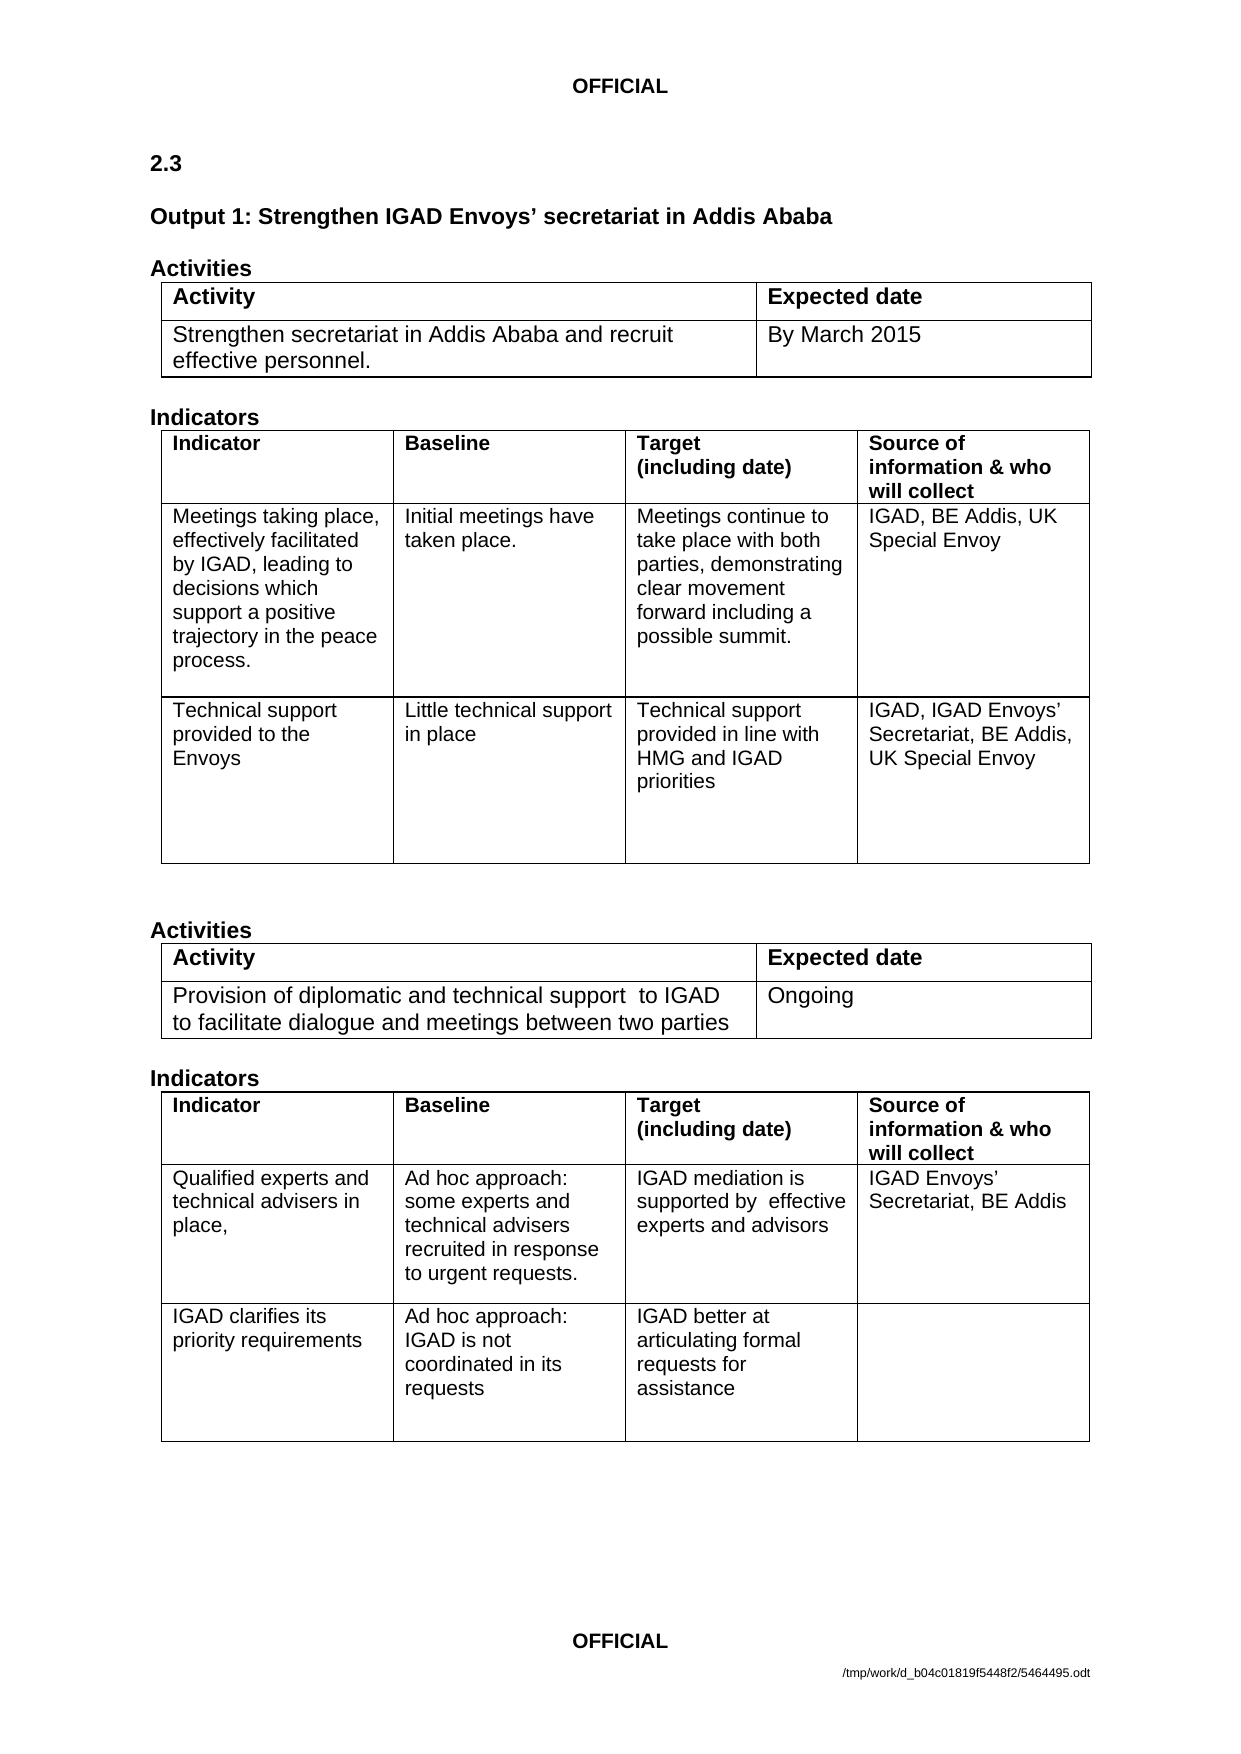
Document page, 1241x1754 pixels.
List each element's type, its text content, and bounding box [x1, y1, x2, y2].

table_cell Qualified experts and technical advisers in place, [162, 1165, 393, 1302]
table_cell Meetings taking place, effectively facilitated by IGAD, leading to decisions which support a positive trajectory in the peace process. [162, 504, 393, 696]
table_cell Little technical support in place [394, 698, 625, 863]
table_header Baseline [394, 1093, 625, 1164]
text Indicators [150, 1039, 1090, 1091]
table_cell [858, 1304, 1089, 1441]
table_cell Technical support provided to the Envoys [162, 698, 393, 863]
table_cell Initial meetings have taken place. [394, 504, 625, 696]
text Indicators [150, 377, 1090, 430]
table_cell IGAD Envoys’ Secretariat, BE Addis [858, 1165, 1089, 1302]
text Output 1: Strengthen IGAD Envoys’ secretariat in Addis Ababa [150, 203, 1090, 255]
table_header Baseline [394, 431, 625, 503]
table_cell IGAD, IGAD Envoys’ Secretariat, BE Addis, UK Special Envoy [858, 698, 1089, 863]
table_header Indicator [162, 1093, 393, 1164]
table_cell Provision of diplomatic and technical support to IGAD to facilitate dialogue and meetings between two parties [162, 982, 756, 1038]
table_header Indicator [162, 431, 393, 503]
table_header Expected date [757, 944, 1091, 981]
table_cell Ad hoc approach: some experts and technical advisers recruited in response to urgent requests. [394, 1165, 625, 1302]
text Activities [150, 255, 1090, 282]
table_cell IGAD mediation is supported by effective experts and advisors [626, 1165, 857, 1302]
table_header Expected date [757, 283, 1091, 320]
table_cell Strengthen secretariat in Addis Ababa and recruit effective personnel. [162, 321, 756, 376]
table_cell Technical support provided in line with HMG and IGAD priorities [626, 698, 857, 863]
table_cell IGAD clarifies its priority requirements [162, 1304, 393, 1441]
table_cell Ad hoc approach: IGAD is not coordinated in its requests [394, 1304, 625, 1441]
table_header Source of information & who will collect [858, 431, 1089, 503]
table_cell Meetings continue to take place with both parties, demonstrating clear movement forward including a possible summit. [626, 504, 857, 696]
table_cell Ongoing [757, 982, 1091, 1038]
table_cell IGAD better at articulating formal requests for assistance [626, 1304, 857, 1441]
text Activities [150, 917, 1090, 943]
table_header Activity [162, 283, 756, 320]
text 2.3 [150, 150, 1090, 176]
table_header Target (including date) [626, 1093, 857, 1164]
table_header Source of information & who will collect [858, 1093, 1089, 1164]
table_cell IGAD, BE Addis, UK Special Envoy [858, 504, 1089, 696]
table_cell By March 2015 [757, 321, 1091, 376]
table_header Activity [162, 944, 756, 981]
table_header Target (including date) [626, 431, 857, 503]
